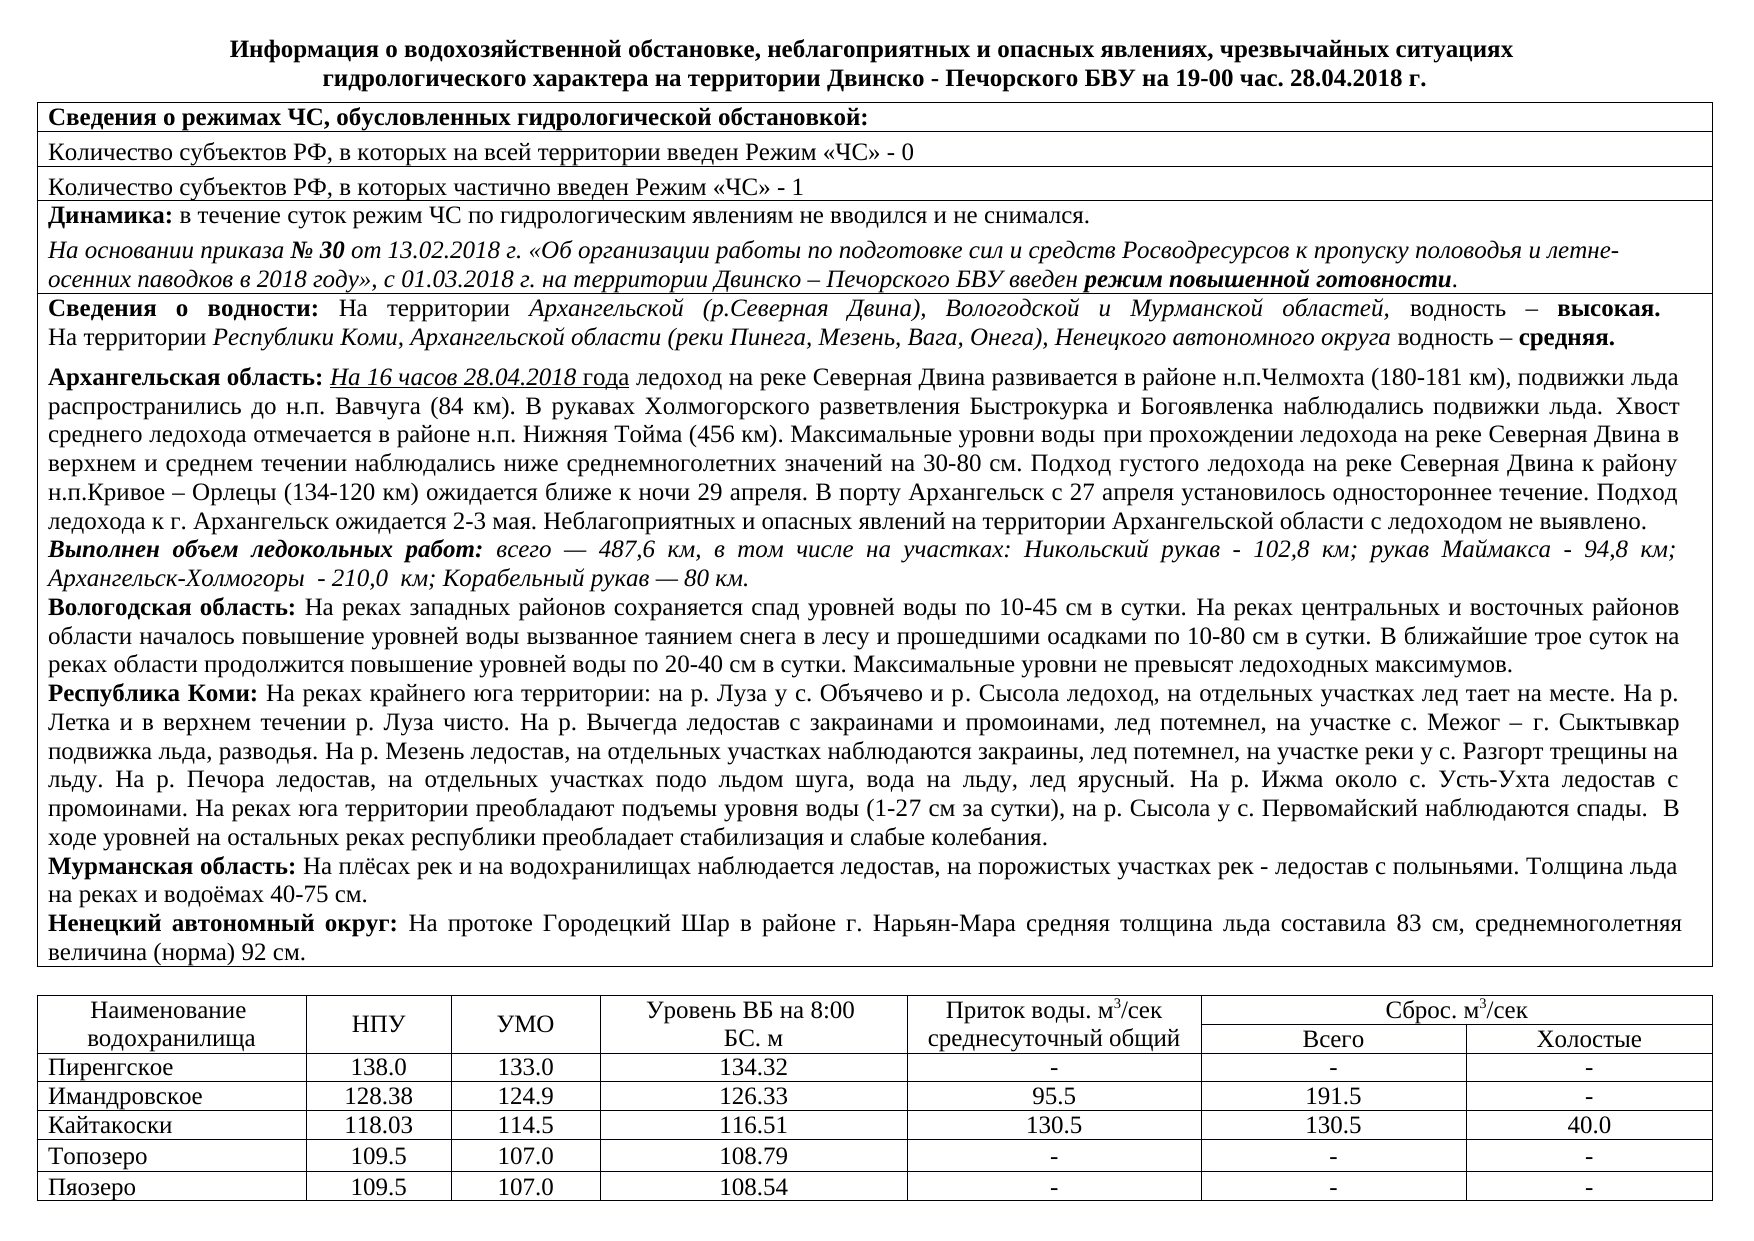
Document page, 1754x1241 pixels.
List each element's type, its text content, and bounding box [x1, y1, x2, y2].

table_cell - [1202, 1054, 1466, 1081]
table_cell 134.32 [601, 1054, 907, 1081]
table_cell - [1467, 1082, 1712, 1110]
table_cell - [1467, 1054, 1712, 1081]
table_cell 118.03 [307, 1111, 451, 1139]
table_header Сведения о режимах ЧС, обусловленных гидрологической обстановкой: [38, 103, 1712, 131]
table_cell - [908, 1172, 1201, 1200]
table_cell 108.54 [601, 1172, 907, 1200]
table_header Наименование водохранилища [38, 996, 306, 1052]
table_cell Сведения о водности: На территории Архангельской (р.Северная Двина), Вологодской и Мурманской областей, водность – высокая. На территории Республики Коми, Архангельской области (реки Пинега, Мезень, Вага, Онега), Ненецкого автономного округа водность – средняя. Архангельская область: На 16 часов 28.04.2018 года ледоход на реке Северная Двина развивается в районе н.п.Челмохта (180-181 км), подвижки льда распространились до н.п. Вавчуга (84 км). В рукавах Холмогорского разветвления Быстрокурка и Богоявленка наблюдались подвижки льда. Хвост среднего ледохода отмечается в районе н.п. Нижняя Тойма (456 км). Максимальные уровни воды при прохождении ледохода на реке Северная Двина в верхнем и среднем течении наблюдались ниже среднемноголетних значений на 30-80 см. Подход густого ледохода на реке Северная Двина к району н.п.Кривое – Орлецы (134-120 км) ожидается ближе к ночи 29 апреля. В порту Архангельск с 27 апреля установилось одностороннее течение. Подход ледохода к г. Архангельск ожидается 2-3 мая. Неблагоприятных и опасных явлений на территории Архангельской области с ледоходом не выявлено. Выполнен объем ледокольных работ: всего — 487,6 км, в том числе на участках: Никольский рукав - 102,8 км; рукав Маймакса - 94,8 км; Архангельск-Холмогоры - 210,0 км; Корабельный рукав — 80 км. Вологодская область: На реках западных районов сохраняется спад уровней воды по 10-45 см в сутки. На реках центральных и восточных районов области началось повышение уровней воды вызванное таянием снега в лесу и прошедшими осадками по 10-80 см в сутки. В ближайшие трое суток на реках области продолжится повышение уровней воды по 20-40 см в сутки. Максимальные уровни не превысят ледоходных максимумов. Республика Коми: На реках крайнего юга территории: на р. Луза у с. Объячево и р. Сысола ледоход, на отдельных участках лед тает на месте. На р. Летка и в верхнем течении р. Луза чисто. На р. Вычегда ледостав с закраинами и промоинами, лед потемнел, на участке с. Межог – г. Сыктывкар подвижка льда, разводья. На р. Мезень ледостав, на отдельных участках наблюдаются закраины, лед потемнел, на участке реки у с. Разгорт трещины на льду. На р. Печора ледостав, на отдельных участках подо льдом шуга, вода на льду, лед ярусный. На р. Ижма около с. Усть-Ухта ледостав с промоинами. На реках юга территории преобладают подъемы уровня воды (1-27 см за сутки), на р. Сысола у с. Первомайский наблюдаются спады. В ходе уровней на остальных реках республики преобладает стабилизация и слабые колебания. Мурманская область: На плёсах рек и на водохранилищах наблюдается ледостав, на порожистых участках рек - ледостав с полыньями. Толщина льда на реках и водоёмах 40-75 см. Ненецкий автономный округ: На протоке Городецкий Шар в районе г. Нарьян-Мара средняя толщина льда составила 83 см, среднемноголетняя величина (норма) 92 см. [38, 294, 1712, 966]
table_cell 138.0 [307, 1054, 451, 1081]
table_cell Пяозеро [38, 1172, 306, 1200]
table_header Приток воды. м3/сек среднесуточный общий [908, 996, 1201, 1052]
table_header УМО [452, 996, 600, 1052]
table_cell 191.5 [1202, 1082, 1466, 1110]
table_cell Пиренгское [38, 1054, 306, 1081]
table_cell 130.5 [908, 1111, 1201, 1139]
table_cell - [908, 1054, 1201, 1081]
table_cell 108.79 [601, 1140, 907, 1171]
table_cell 109.5 [307, 1140, 451, 1171]
table_cell 124.9 [452, 1082, 600, 1110]
table_cell - [908, 1140, 1201, 1171]
table_cell - [1467, 1140, 1712, 1171]
table_cell 107.0 [452, 1172, 600, 1200]
table_cell Холостые [1467, 1025, 1712, 1052]
table_cell 116.51 [601, 1111, 907, 1139]
table_cell Топозеро [38, 1140, 306, 1171]
table_header Сброс. м3/сек [1202, 996, 1712, 1023]
table_cell - [1467, 1172, 1712, 1200]
table_cell 109.5 [307, 1172, 451, 1200]
table_cell Динамика: в течение суток режим ЧС по гидрологическим явлениям не вводился и не снимался. На основании приказа № 30 от 13.02.2018 г. «Об организации работы по подготовке сил и средств Росводресурсов к пропуску половодья и летне-осенних паводков в 2018 году», с 01.03.2018 г. на территории Двинско – Печорского БВУ введен режим повышенной готовности. [38, 201, 1712, 293]
table_cell Имандровское [38, 1082, 306, 1110]
table_cell - [1202, 1172, 1466, 1200]
table_cell 95.5 [908, 1082, 1201, 1110]
table_cell 114.5 [452, 1111, 600, 1139]
table_cell - [1202, 1140, 1466, 1171]
table_cell 128.38 [307, 1082, 451, 1110]
table_cell Кайтакоски [38, 1111, 306, 1139]
table_cell 107.0 [452, 1140, 600, 1171]
table_cell Всего [1202, 1025, 1466, 1052]
table_cell 40.0 [1467, 1111, 1712, 1139]
table_cell 133.0 [452, 1054, 600, 1081]
table_cell 130.5 [1202, 1111, 1466, 1139]
table_cell Количество субъектов РФ, в которых частично введен Режим «ЧС» - 1 [38, 167, 1712, 200]
table_cell Количество субъектов РФ, в которых на всей территории введен Режим «ЧС» - 0 [38, 132, 1712, 166]
table_header НПУ [307, 996, 451, 1052]
subtitle Информация о водохозяйственной обстановке, неблагоприятных и опасных явлениях, чрезвычайных ситуациях гидрологического характера на территории Двинско - Печорского БВУ на 19-00 час. 28.04.2018 г. [37, 34, 1713, 92]
table_cell 126.33 [601, 1082, 907, 1110]
table_header Уровень ВБ на 8:00 БС. м [601, 996, 907, 1052]
